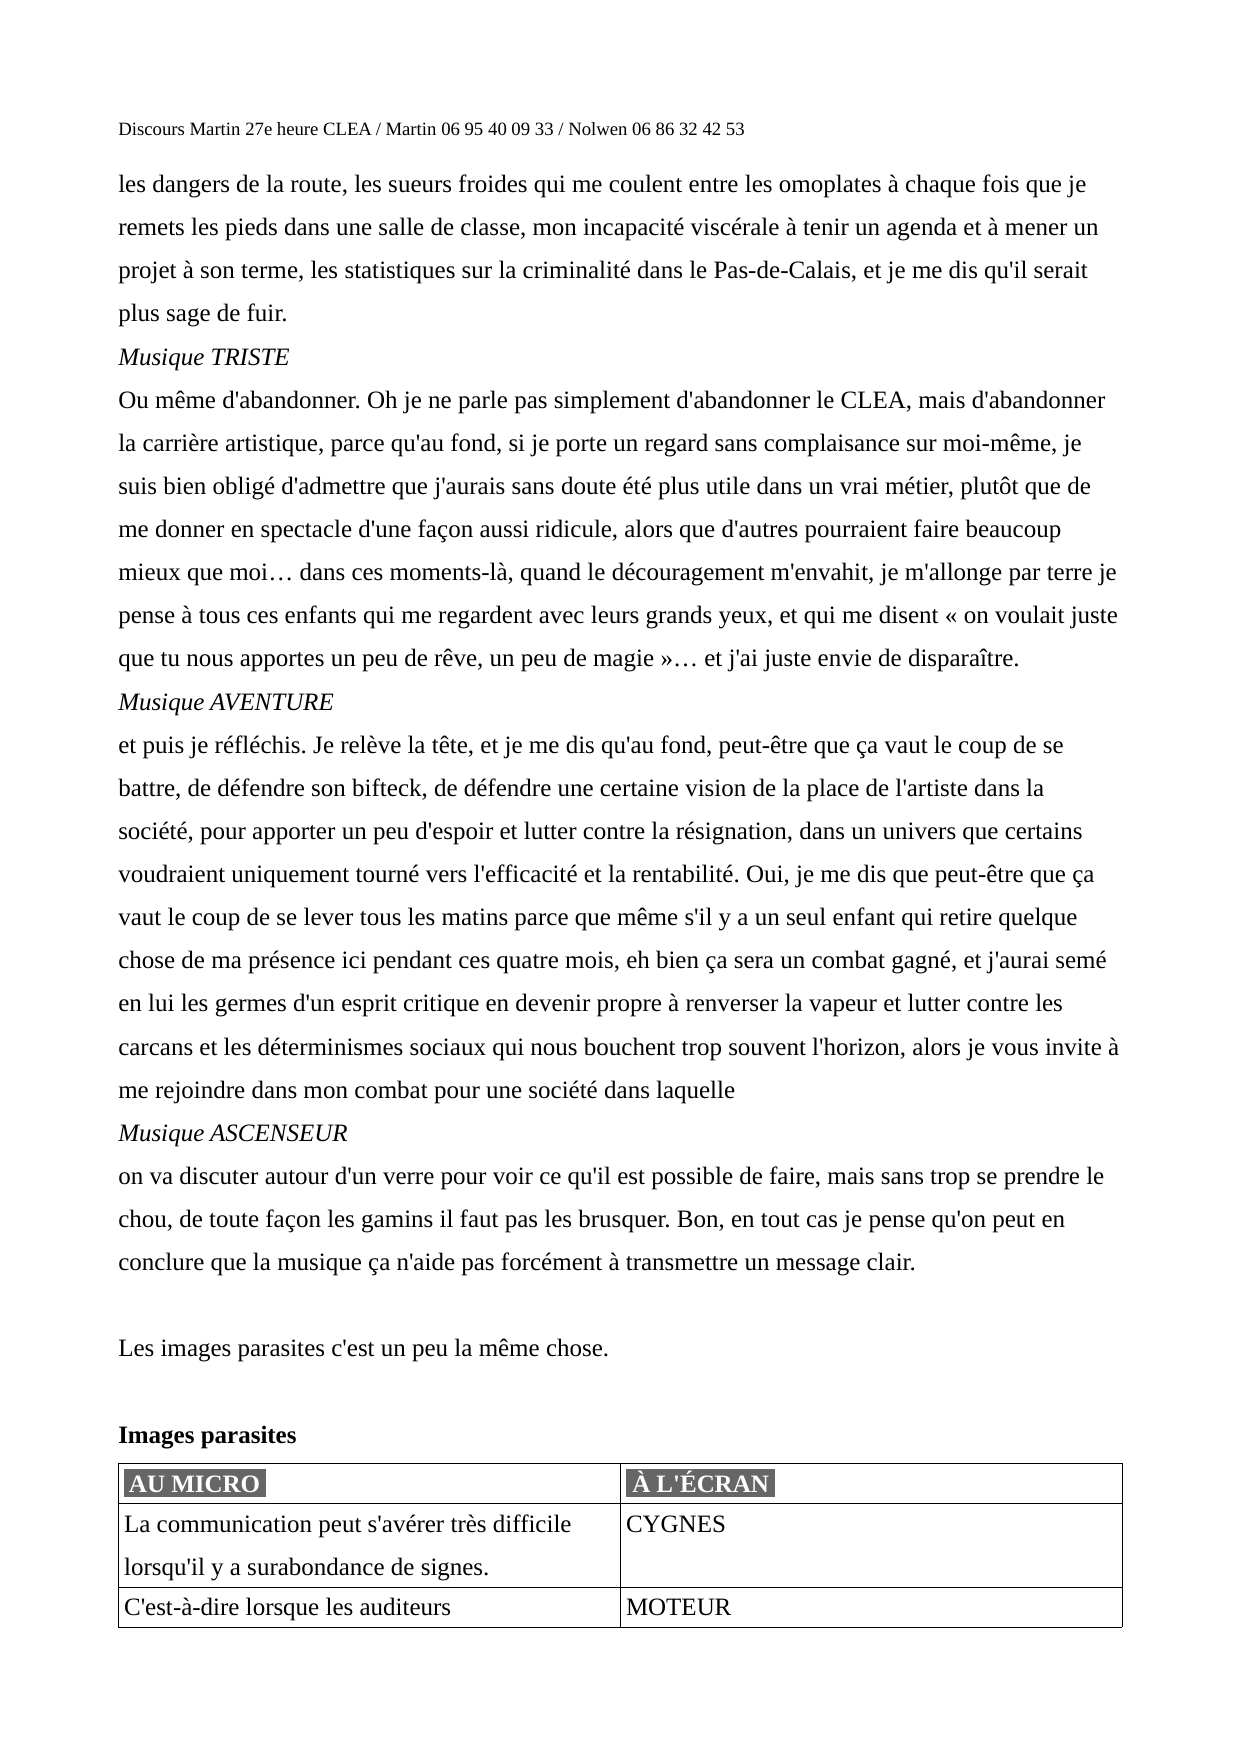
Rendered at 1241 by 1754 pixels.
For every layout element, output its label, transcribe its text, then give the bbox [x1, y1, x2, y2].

table_cell MOTEUR [621, 1588, 1122, 1627]
text Musique TRISTE [118, 342, 1122, 370]
text Images parasites [118, 1420, 1122, 1448]
table_cell La communication peut s'avérer très difficile lorsqu'il y a surabondance de signes. [119, 1504, 620, 1587]
table_cell C'est-à-dire lorsque les auditeurs [119, 1588, 620, 1627]
text Ou même d'abandonner. Oh je ne parle pas simplement d'abandonner le CLEA, mais d'abandonner la carrière artistique, parce qu'au fond, si je porte un regard sans complaisance sur moi-même, je suis bien obligé d'admettre que j'aurais sans doute été plus utile dans un vrai métier, plutôt que de me donner en spectacle d'une façon aussi ridicule, alors que d'autres pourraient faire beaucoup mieux que moi… dans ces moments-là, quand le découragement m'envahit, je m'allonge par terre je pense à tous ces enfants qui me regardent avec leurs grands yeux, et qui me disent « on voulait juste que tu nous apportes un peu de rêve, un peu de magie »… et j'ai juste envie de disparaître. [118, 385, 1122, 672]
text Musique ASCENSEUR [118, 1118, 1122, 1147]
text et puis je réfléchis. Je relève la tête, et je me dis qu'au fond, peut-être que ça vaut le coup de se battre, de défendre son bifteck, de défendre une certaine vision de la place de l'artiste dans la société, pour apporter un peu d'espoir et lutter contre la résignation, dans un univers que certains voudraient uniquement tourné vers l'efficacité et la rentabilité. Oui, je me dis que peut-être que ça vaut le coup de se lever tous les matins parce que même s'il y a un seul enfant qui retire quelque chose de ma présence ici pendant ces quatre mois, eh bien ça sera un combat gagné, et j'aurai semé en lui les germes d'un esprit critique en devenir propre à renverser la vapeur et lutter contre les carcans et les déterminismes sociaux qui nous bouchent trop souvent l'horizon, alors je vous invite à me rejoindre dans mon combat pour une société dans laquelle [118, 730, 1122, 1103]
text Les images parasites c'est un peu la même chose. [118, 1333, 1122, 1362]
text on va discuter autour d'un verre pour voir ce qu'il est possible de faire, mais sans trop se prendre le chou, de toute façon les gamins il faut pas les brusquer. Bon, en tout cas je pense qu'on peut en conclure que la musique ça n'aide pas forcément à transmettre un message clair. [118, 1161, 1122, 1276]
text Musique AVENTURE [118, 687, 1122, 715]
table_cell CYGNES [621, 1504, 1122, 1587]
table_header À L'ÉCRAN [621, 1464, 1122, 1503]
text les dangers de la route, les sueurs froides qui me coulent entre les omoplates à chaque fois que je remets les pieds dans une salle de classe, mon incapacité viscérale à tenir un agenda et à mener un projet à son terme, les statistiques sur la criminalité dans le Pas-de-Calais, et je me dis qu'il serait plus sage de fuir. [118, 169, 1122, 327]
table_header AU MICRO [119, 1464, 620, 1503]
